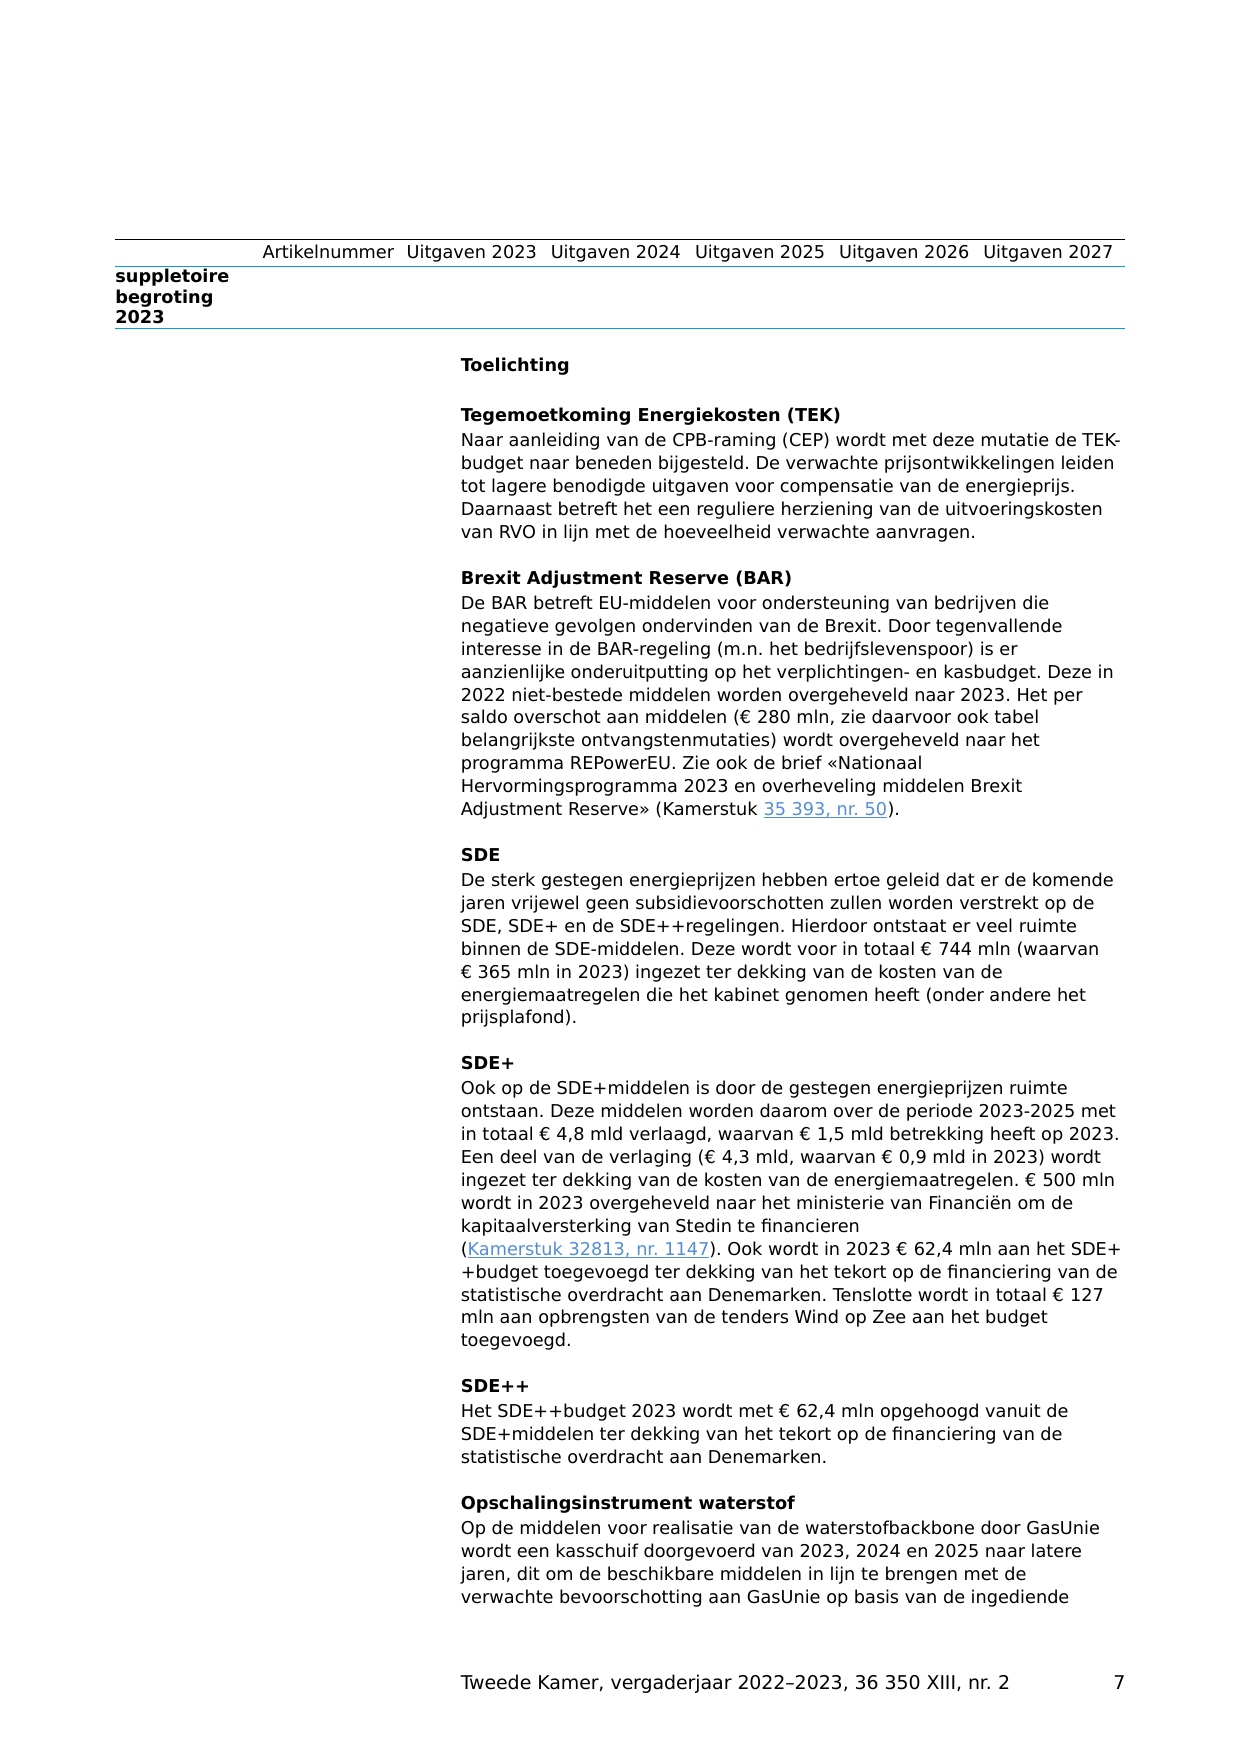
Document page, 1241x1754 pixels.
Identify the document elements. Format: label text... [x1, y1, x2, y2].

text Het SDE++budget 2023 wordt met € 62,4 mln opgehoogd vanuit de SDE+middelen ter dekking van het tekort op de financiering van de statistische overdracht aan Denemarken. [461, 1399, 1125, 1468]
text Toelichting [461, 353, 1125, 376]
text Tegemoetkoming Energiekosten (TEK) [461, 403, 1125, 426]
text SDE [461, 843, 1125, 866]
table_cell Uitgaven 2027 [980, 240, 1125, 266]
table_header Tabel 3 Belangrijkste suppletoire uitgavenmutaties 2023 (Eerste suppletoire begroting) (bedragen x € 1.000) [115, 191, 1125, 239]
text Ook op de SDE+middelen is door de gestegen energieprijzen ruimte ontstaan. Deze middelen worden daarom over de periode 2023-2025 met in totaal € 4,8 mld verlaagd, waarvan € 1,5 mld betrekking heeft op 2023. Een deel van de verlaging (€ 4,3 mld, waarvan € 0,9 mld in 2023) wordt ingezet ter dekking van de kosten van de energiemaatregelen. € 500 mln wordt in 2023 overgeheveld naar het ministerie van Financiën om de kapitaalversterking van Stedin te financieren (Kamerstuk 32813, nr. 1147). Ook wordt in 2023 € 62,4 mln aan het SDE++budget toegevoegd ter dekking van het tekort op de financiering van de statistische overdracht aan Denemarken. Tenslotte wordt in totaal € 127 mln aan opbrengsten van de tenders Wind op Zee aan het budget toegevoegd. [461, 1076, 1125, 1351]
table_cell [692, 267, 836, 328]
table_cell [980, 267, 1125, 328]
table_cell [548, 267, 692, 328]
text SDE++ [461, 1374, 1125, 1397]
table_cell Uitgaven 2025 [692, 240, 836, 266]
table_cell Uitgaven 2023 [404, 240, 548, 266]
text De BAR betreft EU-middelen voor ondersteuning van bedrijven die negatieve gevolgen ondervinden van de Brexit. Door tegenvallende interesse in de BAR-regeling (m.n. het bedrijfslevenspoor) is er aanzienlijke onderuitputting op het verplichtingen- en kasbudget. Deze in 2022 niet-bestede middelen worden overgeheveld naar 2023. Het per saldo overschot aan middelen (€ 280 mln, zie daarvoor ook tabel belangrijkste ontvangstenmutaties) wordt overgeheveld naar het programma REPowerEU. Zie ook de brief «Nationaal Hervormingsprogramma 2023 en overheveling middelen Brexit Adjustment Reserve» (Kamerstuk 35 393, nr. 50). [461, 591, 1125, 820]
text SDE+ [461, 1051, 1125, 1074]
table_cell [404, 267, 548, 328]
text De sterk gestegen energieprijzen hebben ertoe geleid dat er de komende jaren vrijewel geen subsidievoorschotten zullen worden verstrekt op de SDE, SDE+ en de SDE++regelingen. Hierdoor ontstaat er veel ruimte binnen de SDE-middelen. Deze wordt voor in totaal € 744 mln (waarvan € 365 mln in 2023) ingezet ter dekking van de kosten van de energiemaatregelen die het kabinet genomen heeft (onder andere het prijsplafond). [461, 868, 1125, 1028]
table_cell [115, 240, 259, 266]
table_cell [836, 267, 980, 328]
text Op de middelen voor realisatie van de waterstofbackbone door GasUnie wordt een kasschuif doorgevoerd van 2023, 2024 en 2025 naar latere jaren, dit om de beschikbare middelen in lijn te brengen met de verwachte bevoorschotting aan GasUnie op basis van de ingediende [461, 1516, 1125, 1608]
table_cell [259, 267, 403, 328]
table_cell Artikelnummer [259, 240, 403, 266]
table_cell suppletoire begroting 2023 [115, 267, 259, 328]
text Opschalingsinstrument waterstof [461, 1491, 1125, 1514]
table_cell Uitgaven 2026 [836, 240, 980, 266]
table_cell Uitgaven 2024 [548, 240, 692, 266]
text Naar aanleiding van de CPB-raming (CEP) wordt met deze mutatie de TEK-budget naar beneden bijgesteld. De verwachte prijsontwikkelingen leiden tot lagere benodigde uitgaven voor compensatie van de energieprijs. Daarnaast betreft het een reguliere herziening van de uitvoeringskosten van RVO in lijn met de hoeveelheid verwachte aanvragen. [461, 428, 1125, 543]
text Brexit Adjustment Reserve (BAR) [461, 566, 1125, 589]
